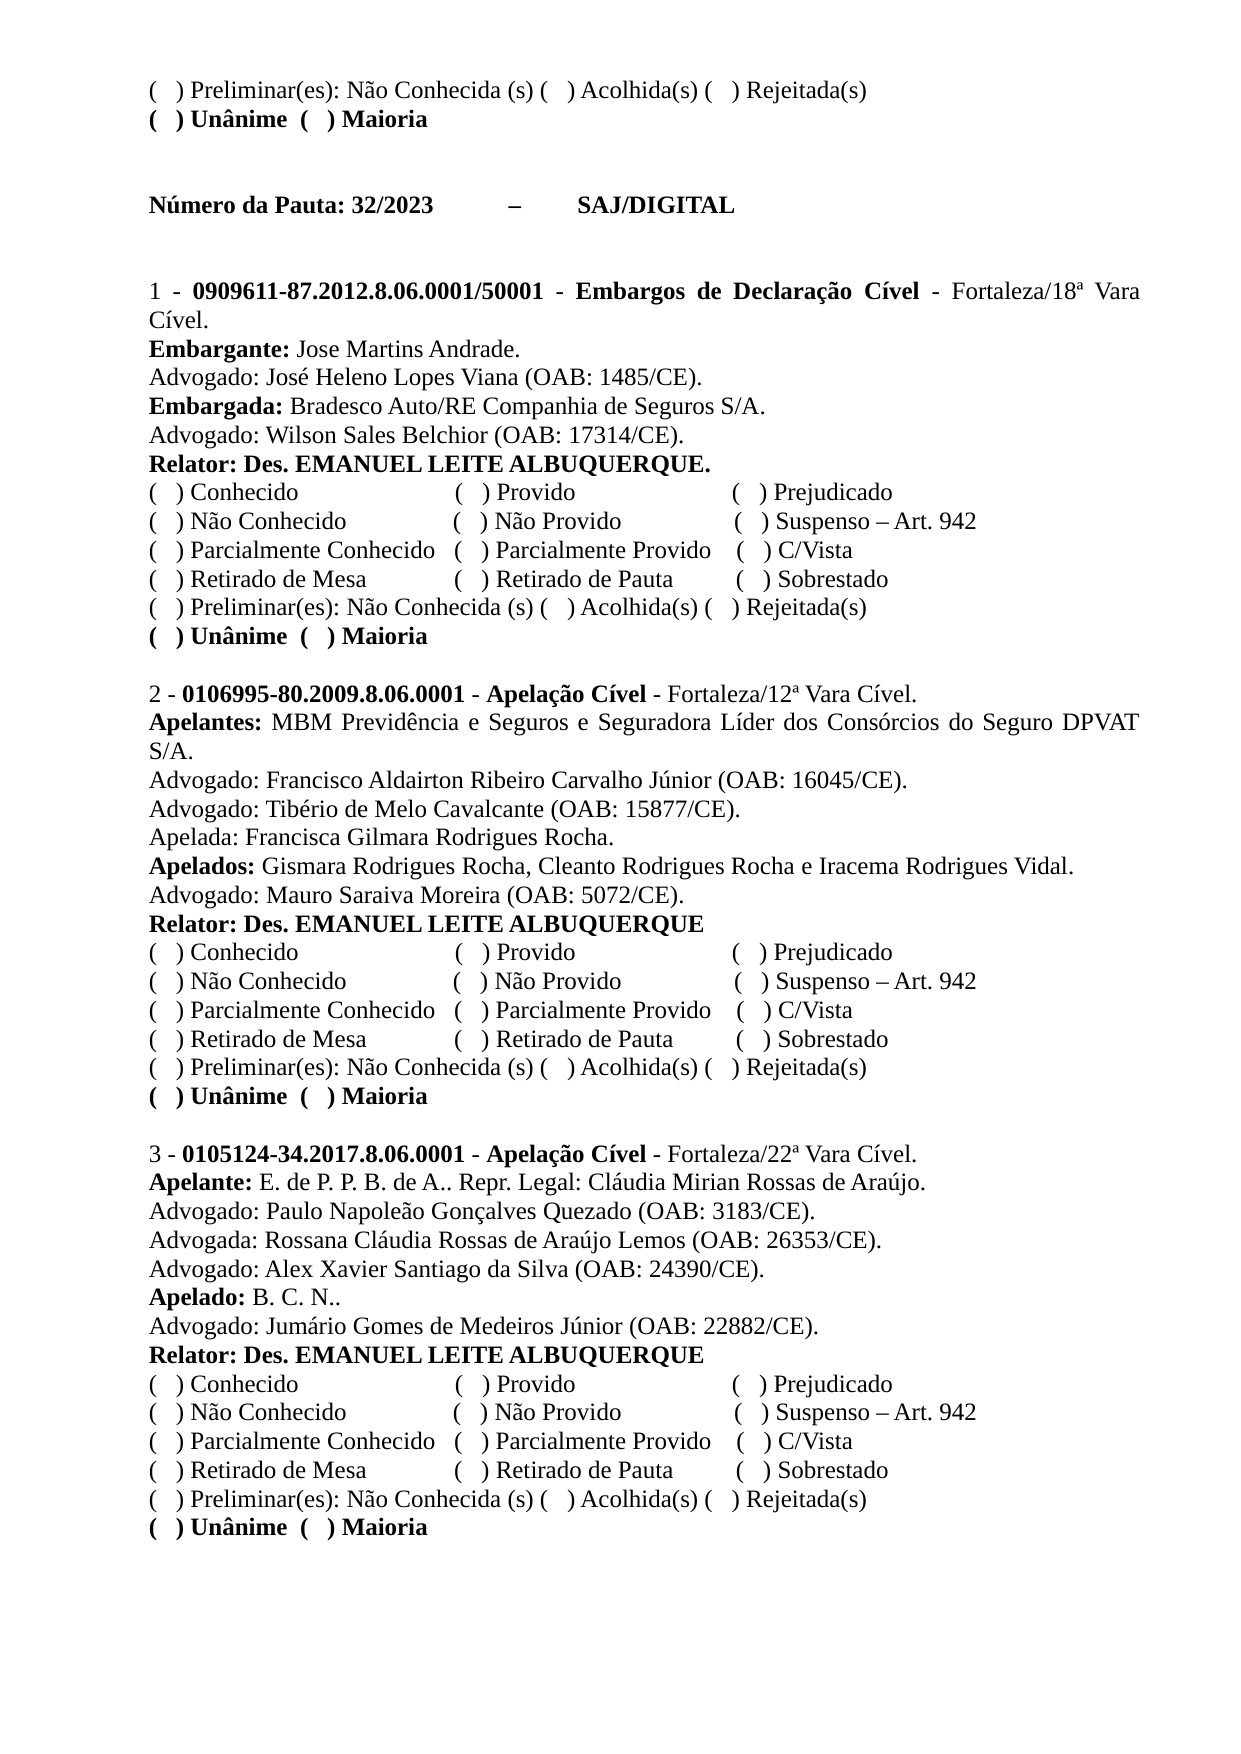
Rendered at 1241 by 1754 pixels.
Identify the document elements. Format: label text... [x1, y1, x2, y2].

text ( ) Unânime ( ) Maioria [148, 1081, 1158, 1110]
text ( ) Conhecido ( ) Provido ( ) Prejudicado [148, 1369, 1141, 1397]
text ( ) Não Conhecido ( ) Não Provido ( ) Suspenso – Art. 942 [148, 506, 1158, 535]
text ( ) Retirado de Mesa ( ) Retirado de Pauta ( ) Sobrestado [148, 564, 1158, 592]
text Apelada: Francisca Gilmara Rodrigues Rocha. [148, 822, 1141, 851]
text ( ) Preliminar(es): Não Conhecida (s) ( ) Acolhida(s) ( ) Rejeitada(s) [148, 592, 1158, 621]
text ( ) Preliminar(es): Não Conhecida (s) ( ) Acolhida(s) ( ) Rejeitada(s) [148, 75, 1158, 104]
text 2 - 0106995-80.2009.8.06.0001 - Apelação Cível - Fortaleza/12ª Vara Cível. [148, 679, 1141, 707]
text Advogado: Mauro Saraiva Moreira (OAB: 5072/CE). [148, 880, 1141, 909]
text Apelado: B. C. N.. [148, 1282, 1141, 1311]
text ( ) Parcialmente Conhecido ( ) Parcialmente Provido ( ) C/Vista [148, 535, 1158, 564]
text ( ) Conhecido ( ) Provido ( ) Prejudicado [148, 477, 1141, 506]
text Relator: Des. EMANUEL LEITE ALBUQUERQUE [148, 1340, 1141, 1369]
text Apelados: Gismara Rodrigues Rocha, Cleanto Rodrigues Rocha e Iracema Rodrigues Vidal. [148, 851, 1141, 880]
text ( ) Preliminar(es): Não Conhecida (s) ( ) Acolhida(s) ( ) Rejeitada(s) [148, 1484, 1158, 1512]
text Apelantes: MBM Previdência e Seguros e Seguradora Líder dos Consórcios do Seguro DPVAT S/A. [148, 707, 1141, 765]
text Advogada: Rossana Cláudia Rossas de Araújo Lemos (OAB: 26353/CE). [148, 1225, 1141, 1254]
text ( ) Parcialmente Conhecido ( ) Parcialmente Provido ( ) C/Vista [148, 995, 1158, 1024]
text Advogado: Jumário Gomes de Medeiros Júnior (OAB: 22882/CE). [148, 1311, 1141, 1340]
text Embargante: Jose Martins Andrade. [148, 334, 1141, 362]
text Embargada: Bradesco Auto/RE Companhia de Seguros S/A. [148, 391, 1141, 420]
text 3 - 0105124-34.2017.8.06.0001 - Apelação Cível - Fortaleza/22ª Vara Cível. [148, 1139, 1141, 1167]
text ( ) Unânime ( ) Maioria [148, 1512, 1158, 1541]
text Advogado: José Heleno Lopes Viana (OAB: 1485/CE). [148, 362, 1141, 391]
text Advogado: Francisco Aldairton Ribeiro Carvalho Júnior (OAB: 16045/CE). [148, 765, 1141, 794]
text ( ) Não Conhecido ( ) Não Provido ( ) Suspenso – Art. 942 [148, 1397, 1158, 1426]
text ( ) Unânime ( ) Maioria [148, 104, 1158, 132]
text ( ) Retirado de Mesa ( ) Retirado de Pauta ( ) Sobrestado [148, 1455, 1158, 1484]
text ( ) Preliminar(es): Não Conhecida (s) ( ) Acolhida(s) ( ) Rejeitada(s) [148, 1052, 1158, 1081]
text Advogado: Wilson Sales Belchior (OAB: 17314/CE). [148, 420, 1141, 449]
text ( ) Conhecido ( ) Provido ( ) Prejudicado [148, 937, 1141, 966]
text Apelante: E. de P. P. B. de A.. Repr. Legal: Cláudia Mirian Rossas de Araújo. [148, 1167, 1141, 1196]
text Advogado: Paulo Napoleão Gonçalves Quezado (OAB: 3183/CE). [148, 1196, 1141, 1225]
text Relator: Des. EMANUEL LEITE ALBUQUERQUE [148, 909, 1141, 937]
text Relator: Des. EMANUEL LEITE ALBUQUERQUE. [148, 449, 1141, 477]
text Número da Pauta: 32/2023 – SAJ/DIGITAL [148, 190, 1141, 219]
text ( ) Não Conhecido ( ) Não Provido ( ) Suspenso – Art. 942 [148, 966, 1158, 995]
text 1 - 0909611-87.2012.8.06.0001/50001 - Embargos de Declaração Cível - Fortaleza/18ª Vara Cível. [148, 276, 1141, 334]
text ( ) Parcialmente Conhecido ( ) Parcialmente Provido ( ) C/Vista [148, 1426, 1158, 1455]
text Advogado: Alex Xavier Santiago da Silva (OAB: 24390/CE). [148, 1254, 1141, 1282]
text ( ) Unânime ( ) Maioria [148, 621, 1158, 650]
text Advogado: Tibério de Melo Cavalcante (OAB: 15877/CE). [148, 794, 1141, 822]
text ( ) Retirado de Mesa ( ) Retirado de Pauta ( ) Sobrestado [148, 1024, 1158, 1052]
